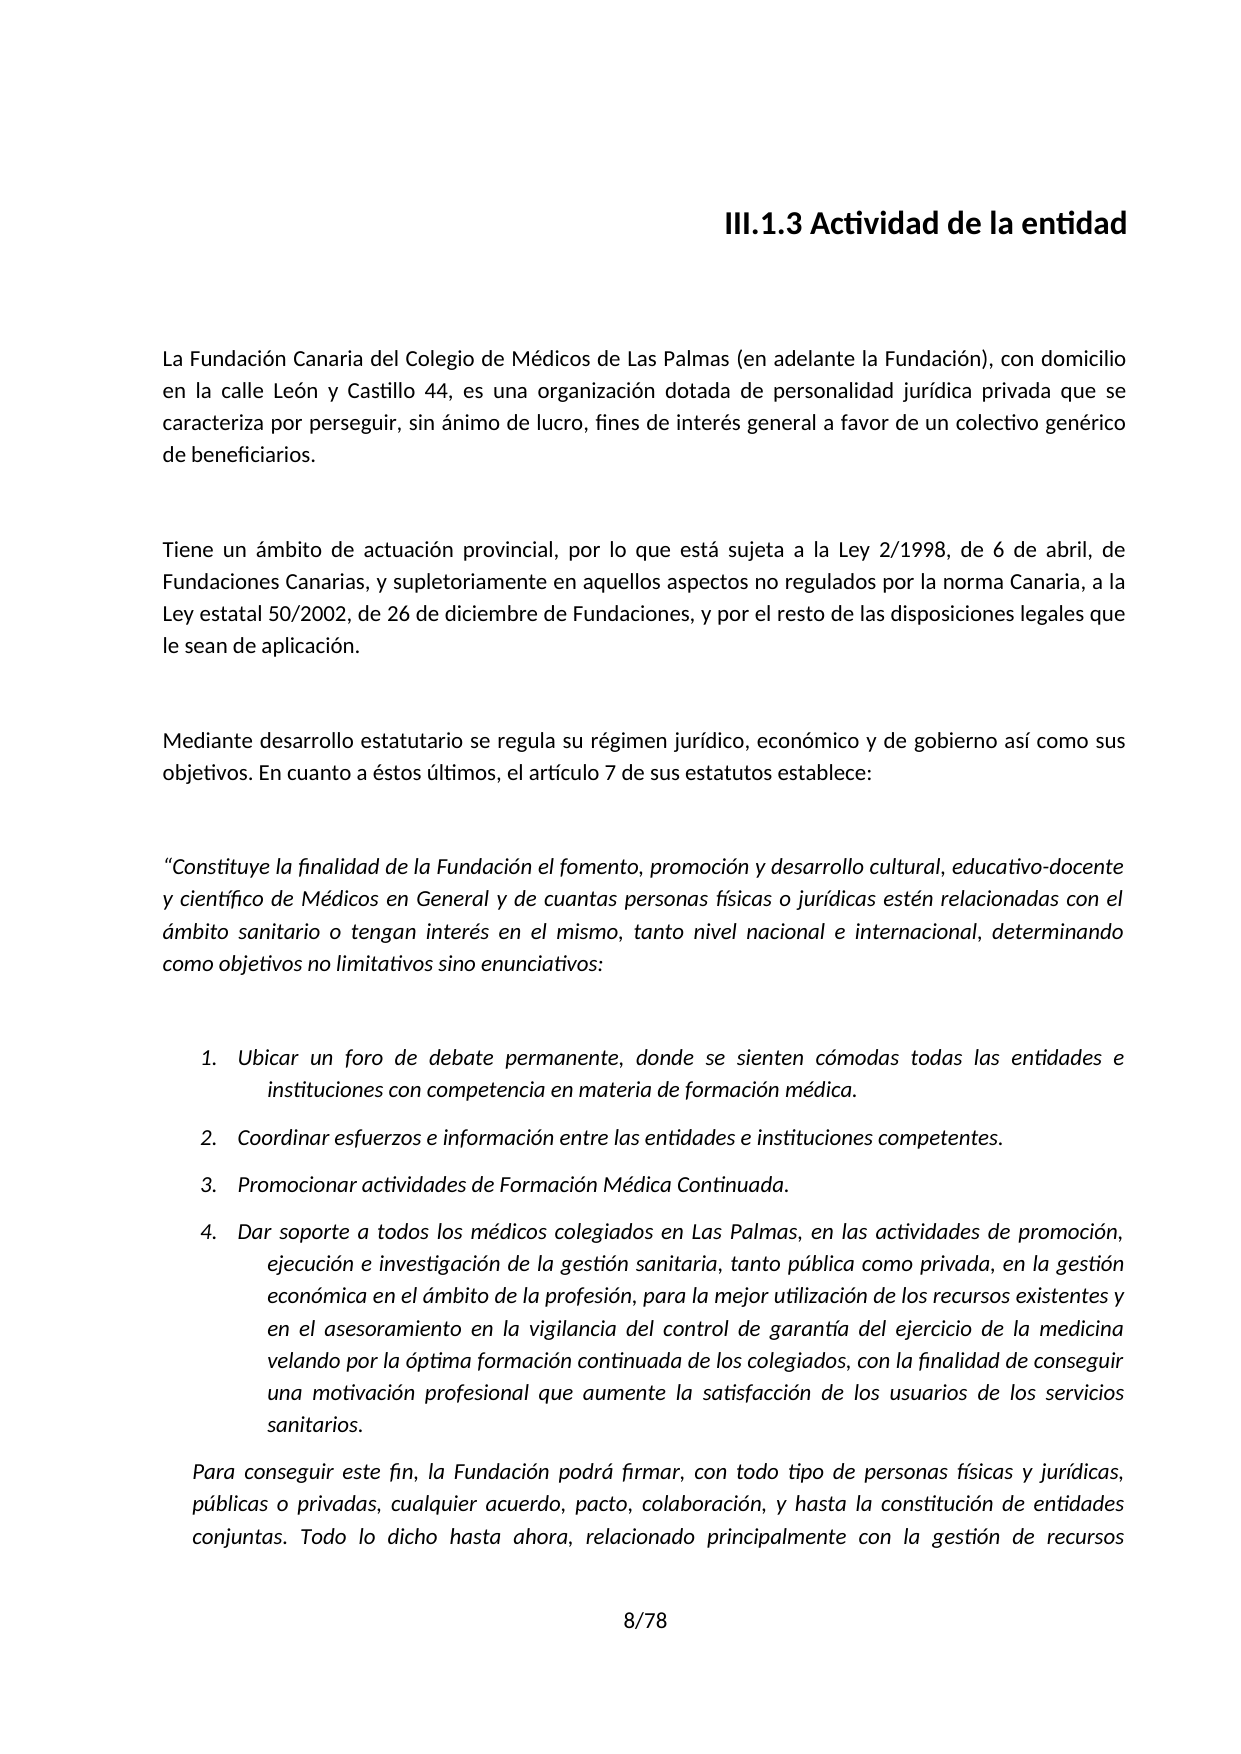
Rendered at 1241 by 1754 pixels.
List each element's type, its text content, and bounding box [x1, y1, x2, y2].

text La Fundación Canaria del Colegio de Médicos de Las Palmas (en adelante la Fundación), con domicilio en la calle León y Castillo 44, es una organización dotada de personalidad jurídica privada que se caracteriza por perseguir, sin ánimo de lucro, fines de interés general a favor de un colectivo genérico de beneficiarios. [162, 344, 1128, 468]
text Mediante desarrollo estatutario se regula su régimen jurídico, económico y de gobierno así como sus objetivos. En cuanto a éstos últimos, el artículo 7 de sus estatutos establece: [162, 726, 1128, 786]
list Para conseguir este fin, la Fundación podrá firmar, con todo tipo de personas físicas y jurídicas, públicas o privadas, cualquier acuerdo, pacto, colaboración, y hasta la constitución de entidades conjuntas. Todo lo dicho hasta ahora, relacionado principalmente con la gestión de recursos [192, 1457, 1128, 1550]
list Coordinar esfuerzos e información entre las entidades e instituciones competentes. [200, 1123, 1128, 1151]
text Tiene un ámbito de actuación provincial, por lo que está sujeta a la Ley 2/1998, de 6 de abril, de Fundaciones Canarias, y supletoriamente en aquellos aspectos no regulados por la norma Canaria, a la Ley estatal 50/2002, de 26 de diciembre de Fundaciones, y por el resto de las disposiciones legales que le sean de aplicación. [162, 535, 1128, 659]
list Dar soporte a todos los médicos colegiados en Las Palmas, en las actividades de promoción, ejecución e investigación de la gestión sanitaria, tanto pública como privada, en la gestión económica en el ámbito de la profesión, para la mejor utilización de los recursos existentes y en el asesoramiento en la vigilancia del control de garantía del ejercicio de la medicina velando por la óptima formación continuada de los colegiados, con la finalidad de conseguir una motivación profesional que aumente la satisfacción de los usuarios de los servicios sanitarios. [200, 1217, 1128, 1438]
list Promocionar actividades de Formación Médica Continuada. [200, 1170, 1128, 1198]
text III.1.3 Actividad de la entidad [162, 202, 1128, 243]
list Ubicar un foro de debate permanente, donde se sienten cómodas todas las entidades e instituciones con competencia en materia de formación médica. [200, 1043, 1128, 1103]
text “Constituye la finalidad de la Fundación el fomento, promoción y desarrollo cultural, educativo-docente y científico de Médicos en General y de cuantas personas físicas o jurídicas estén relacionadas con el ámbito sanitario o tengan interés en el mismo, tanto nivel nacional e internacional, determinando como objetivos no limitativos sino enunciativos: [162, 852, 1128, 977]
